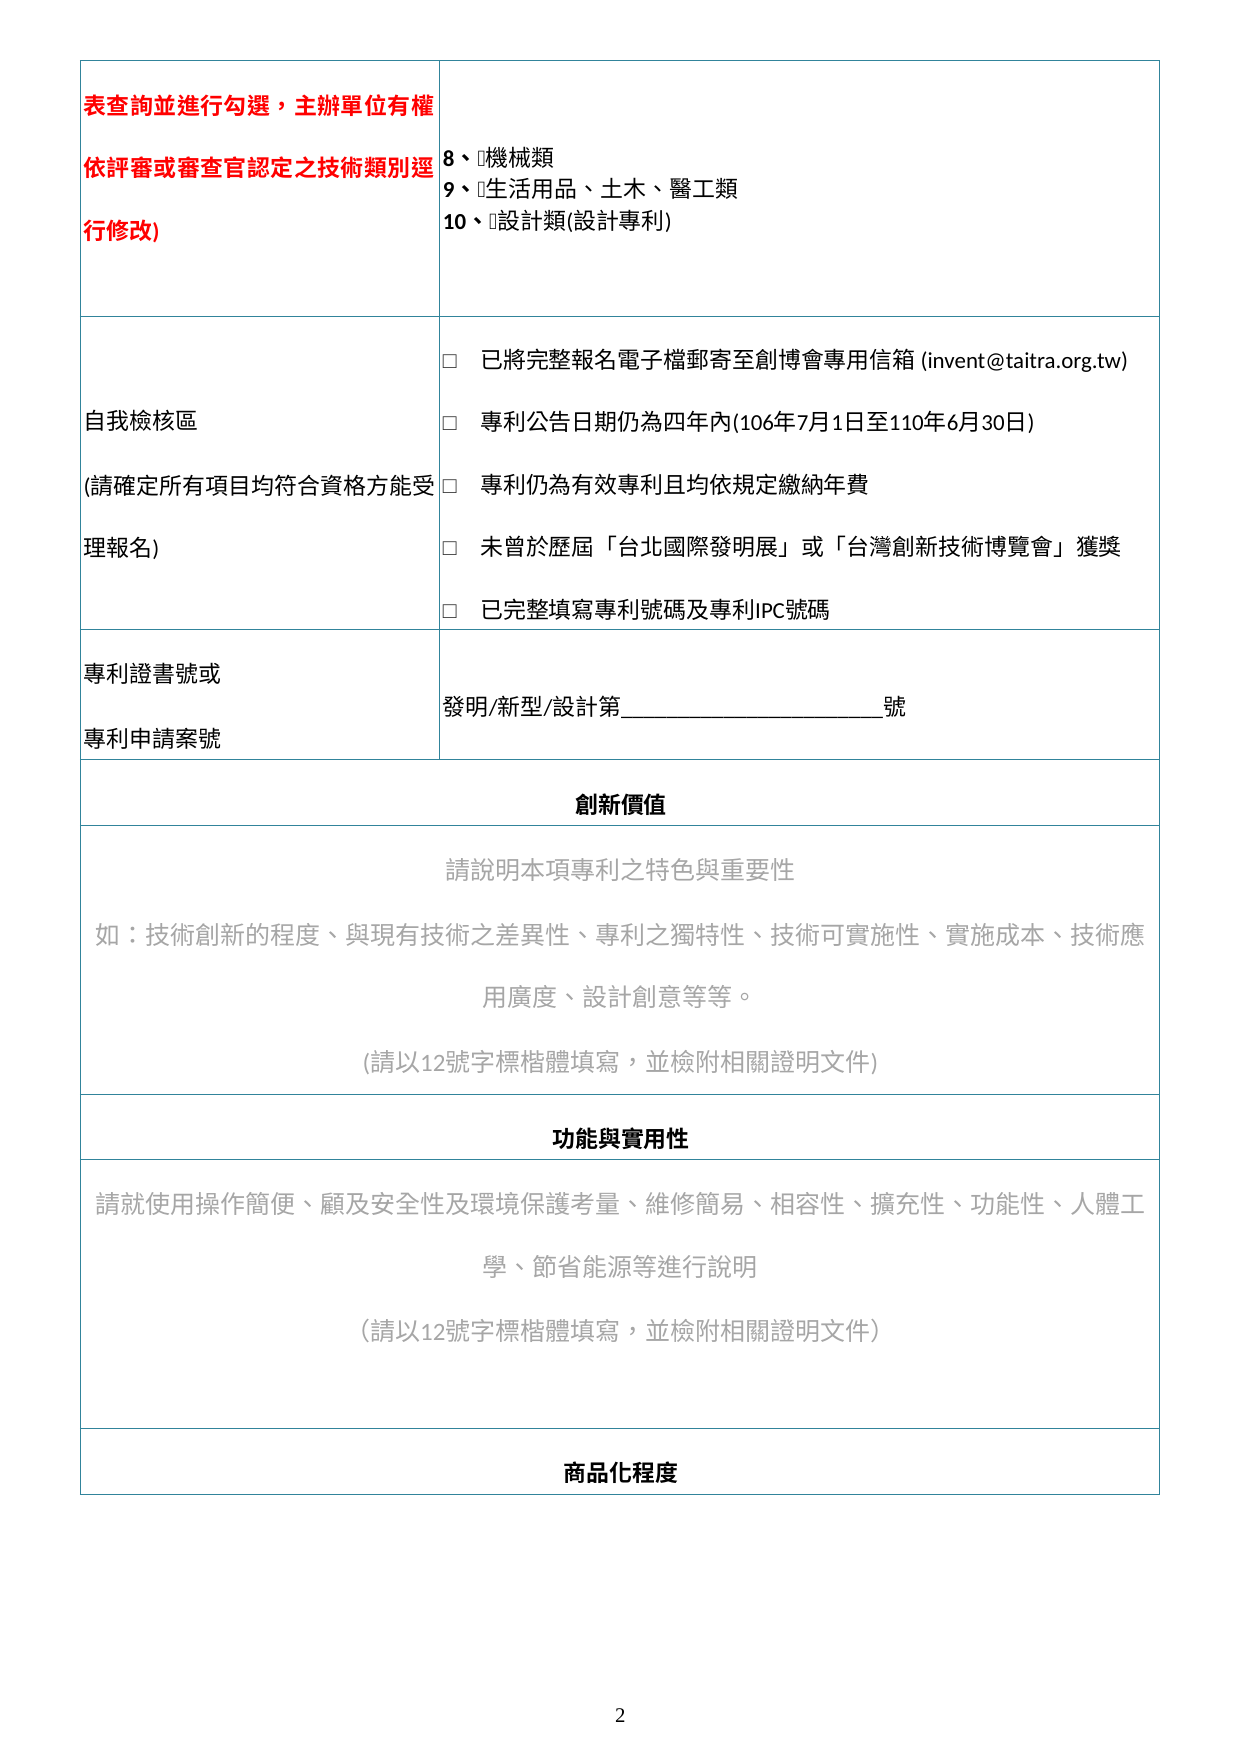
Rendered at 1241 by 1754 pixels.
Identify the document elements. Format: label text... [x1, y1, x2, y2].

table_cell 商品化程度 [81, 1429, 1159, 1493]
table_cell 專利證書號或 專利申請案號 [81, 630, 439, 759]
table_cell 8、機械類 9、生活用品、土木、醫工類 10、設計類(設計專利) [440, 61, 1159, 316]
table_cell 請說明本項專利之特色與重要性 如：技術創新的程度、與現有技術之差異性、專利之獨特性、技術可實施性、實施成本、技術應用廣度、設計創意等等。 (請以12號字標楷體填寫，並檢附相關證明文件) [81, 826, 1159, 1093]
table_cell 自我檢核區 (請確定所有項目均符合資格方能受理報名) [81, 317, 439, 629]
table_cell 發明/新型/設計第_______________________號 [440, 630, 1159, 759]
table_cell 功能與實用性 [81, 1095, 1159, 1159]
table_cell 表查詢並進行勾選，主辦單位有權依評審或審查官認定之技術類別逕行修改) [81, 61, 439, 316]
table_cell 請就使用操作簡便、顧及安全性及環境保護考量、維修簡易、相容性、擴充性、功能性、人體工學、節省能源等進行說明 （請以12號字標楷體填寫，並檢附相關證明文件） [81, 1160, 1159, 1428]
table_cell 已將完整報名電子檔郵寄至創博會專用信箱 (invent@taitra.org.tw) 專利公告日期仍為四年內(106年7月1日至110年6月30日) 專利仍為有效專利且均依規定繳納年費 未曾於歷屆「台北國際發明展」或「台灣創新技術博覽會」獲獎 已完整填寫專利號碼及專利IPC號碼 [440, 317, 1159, 629]
table_cell 創新價值 [81, 760, 1159, 825]
